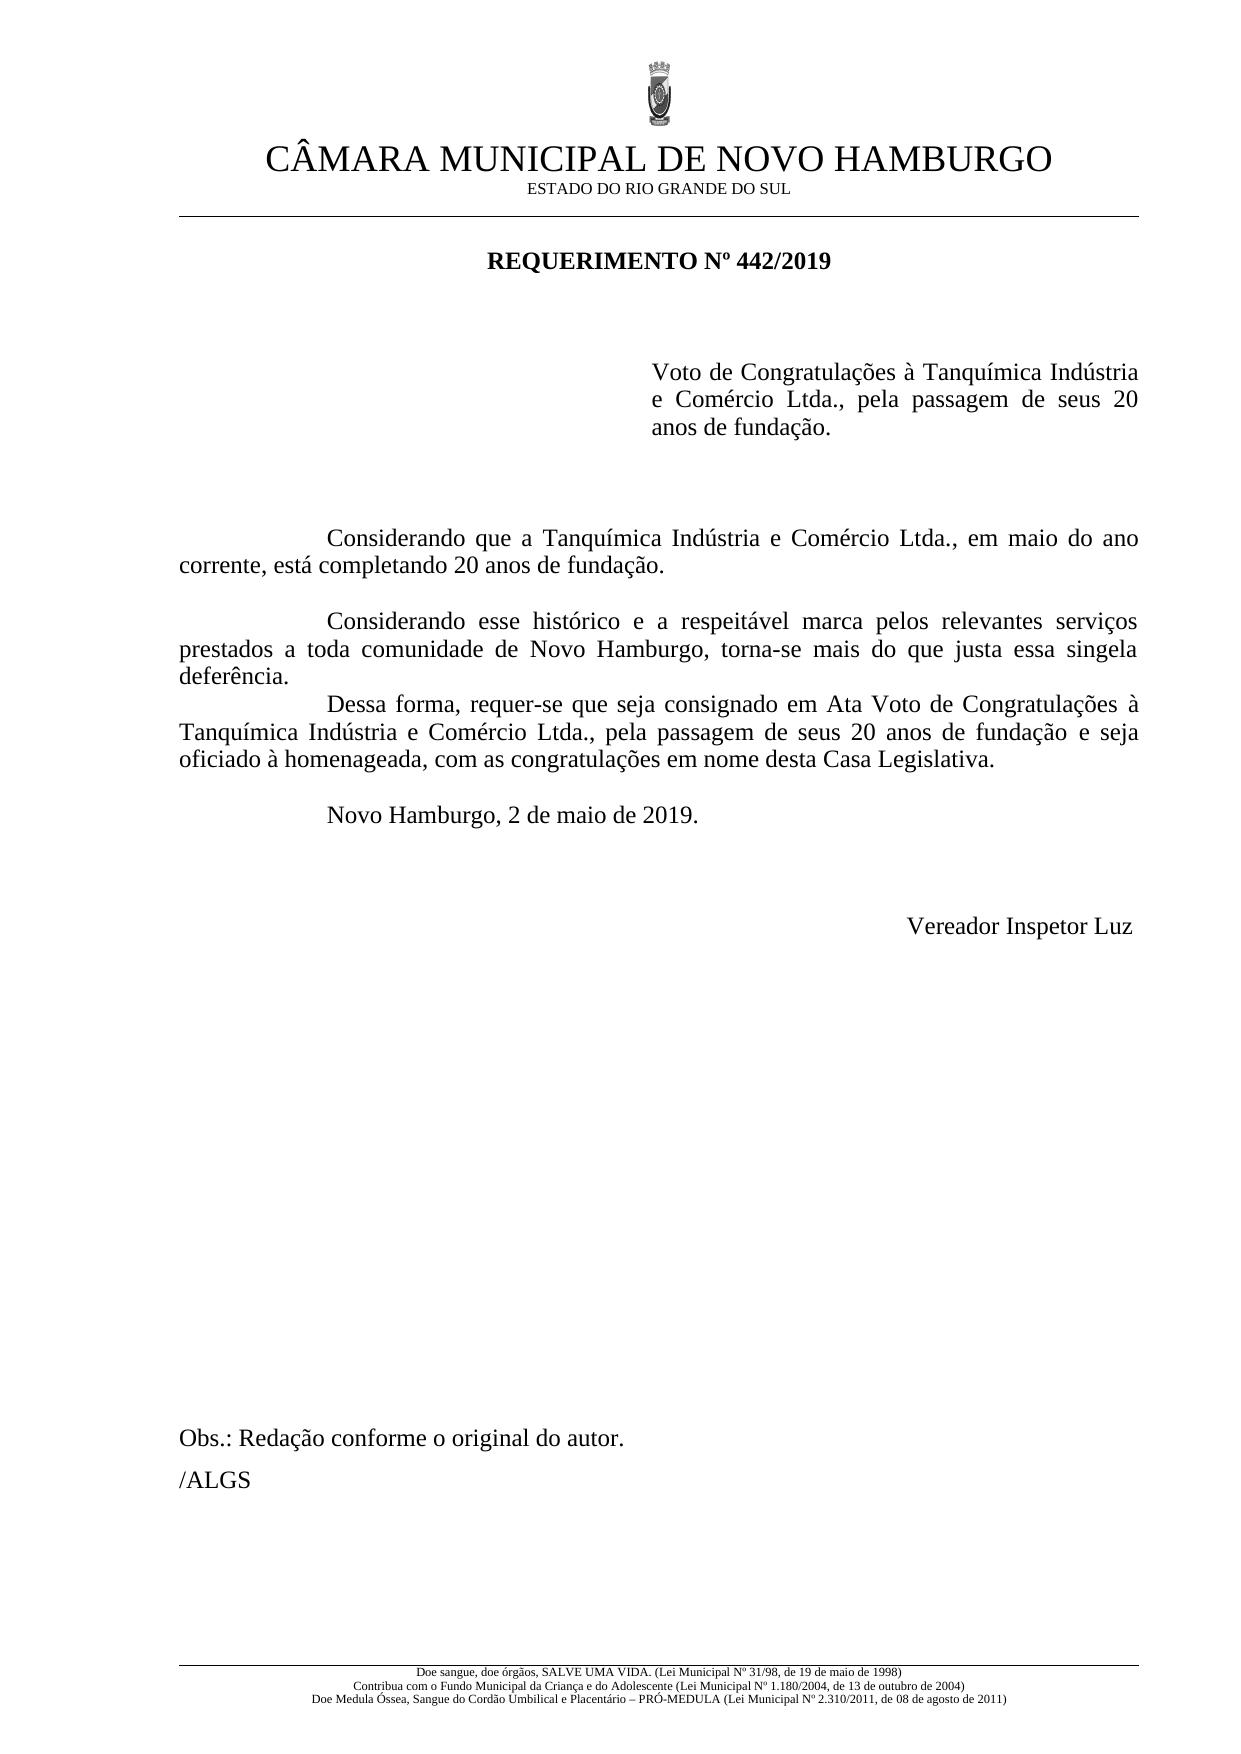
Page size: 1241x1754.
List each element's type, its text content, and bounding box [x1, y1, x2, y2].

text Voto de Congratulações à Tanquímica Indústria e Comércio Ltda., pela passagem de seus 20 anos de fundação. [651, 358, 1139, 441]
text Obs.: Redação conforme o original do autor. [179, 1424, 1139, 1452]
text Dessa forma, requer-se que seja consignado em Ata Voto de Congratulações à Tanquímica Indústria e Comércio Ltda., pela passagem de seus 20 anos de fundação e seja oficiado à homenageada, com as congratulações em nome desta Casa Legislativa. [179, 690, 1139, 773]
text Novo Hamburgo, 2 de maio de 2019. [179, 801, 1139, 829]
text Considerando que a Tanquímica Indústria e Comércio Ltda., em maio do ano corrente, está completando 20 anos de fundação. [179, 524, 1139, 579]
text Considerando esse histórico e a respeitável marca pelos relevantes serviços prestados a toda comunidade de Novo Hamburgo, torna-se mais do que justa essa singela deferência. [179, 607, 1139, 690]
text Vereador Inspetor Luz [179, 912, 1139, 939]
text /ALGS [179, 1466, 1139, 1494]
text REQUERIMENTO Nº 442/2019 [179, 247, 1139, 274]
